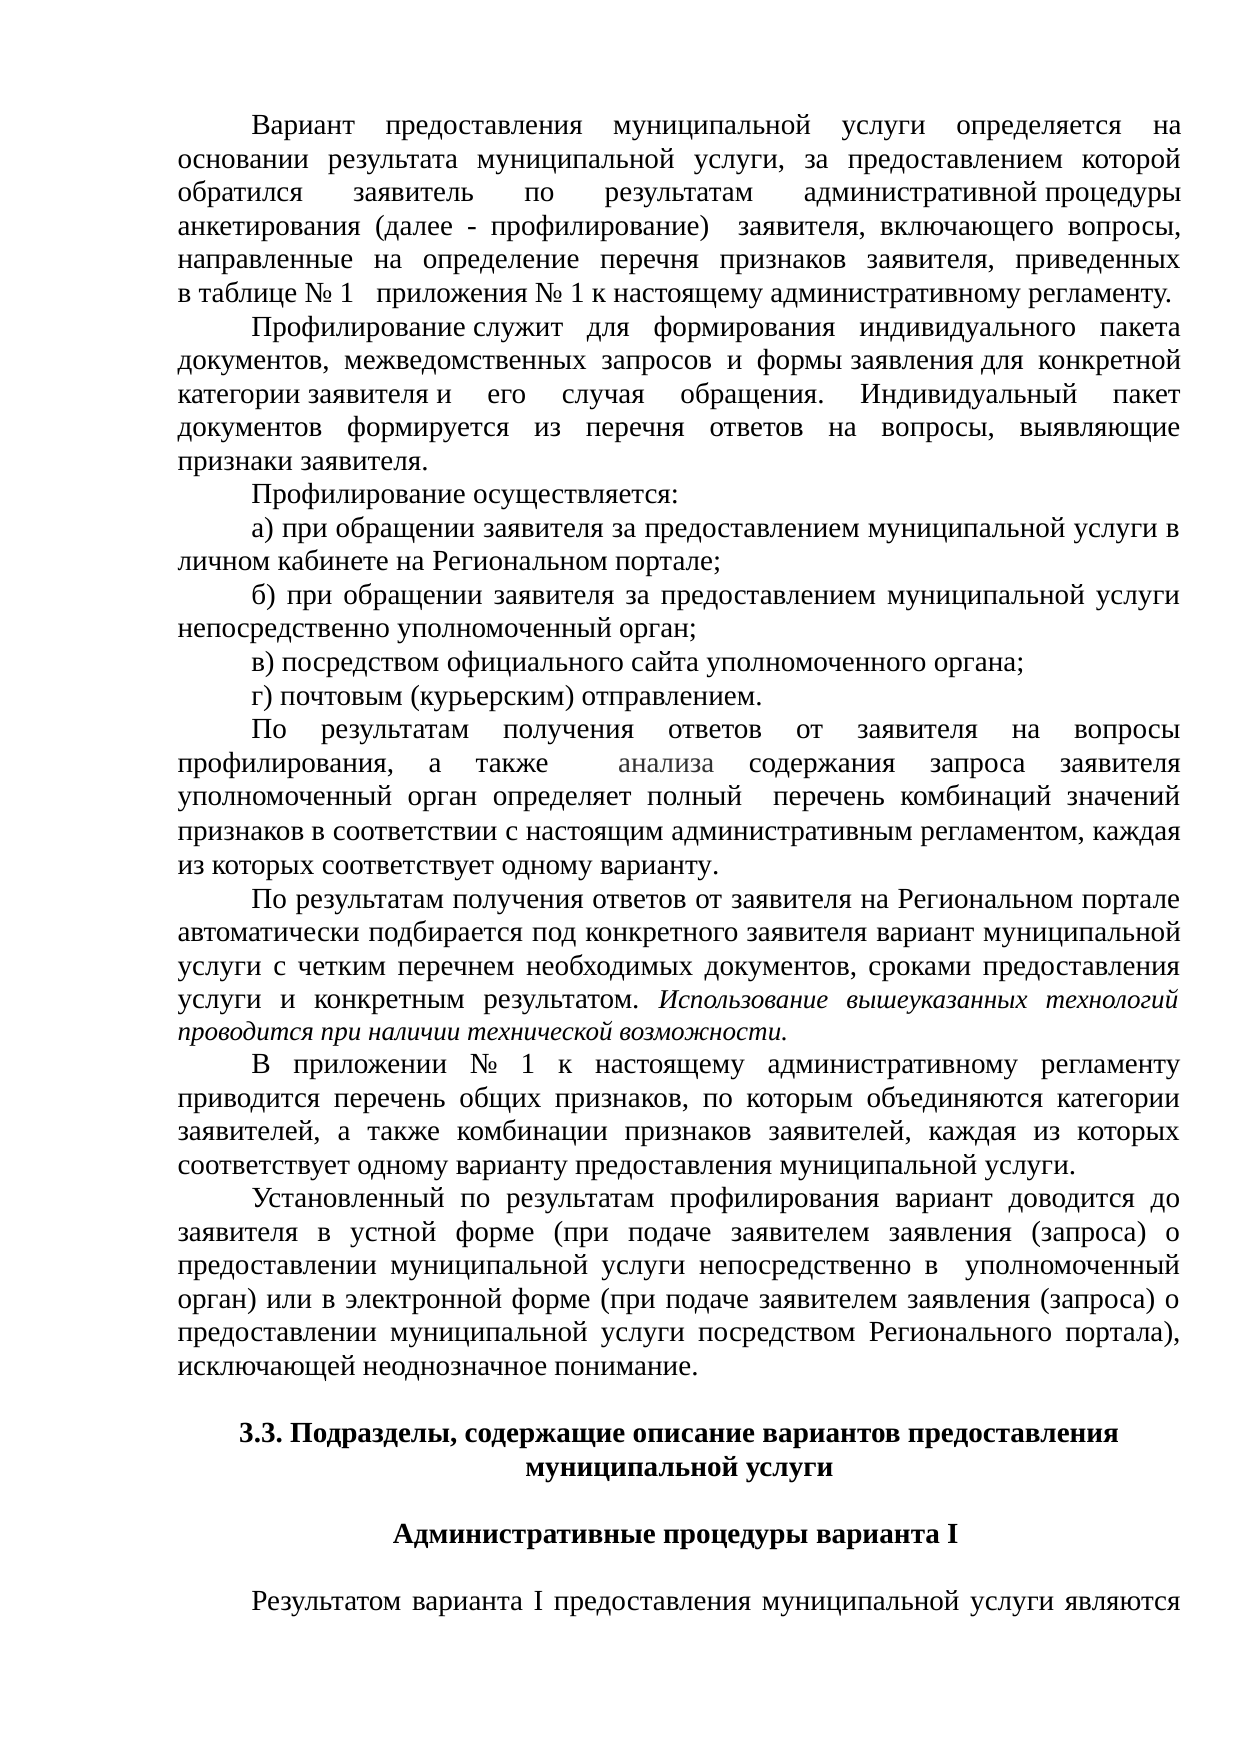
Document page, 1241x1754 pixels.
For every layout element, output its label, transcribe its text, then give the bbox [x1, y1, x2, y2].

text 3.3. Подразделы, содержащие описание вариантов предоставления муниципальной услуги [177, 1415, 1181, 1482]
text Профилирование осуществляется: [177, 476, 1181, 510]
text б) при обращении заявителя за предоставлением муниципальной услуги непосредственно уполномоченный орган; [177, 577, 1181, 644]
text г) почтовым (курьерским) отправлением. [177, 678, 1181, 711]
text а) при обращении заявителя за предоставлением муниципальной услуги в личном кабинете на Региональном портале; [177, 510, 1181, 577]
text По результатам получения ответов от заявителя на Региональном портале автоматически подбирается под конкретного заявителя вариант муниципальной услуги с четким перечнем необходимых документов, сроками предоставления услуги и конкретным результатом. Использование вышеуказанных технологий проводится при наличии технической возможности. [177, 881, 1181, 1046]
text Административные процедуры варианта I [177, 1516, 1181, 1549]
text в) посредством официального сайта уполномоченного органа; [177, 644, 1181, 678]
text Установленный по результатам профилирования вариант доводится до заявителя в устной форме (при подаче заявителем заявления (запроса) о предоставлении муниципальной услуги непосредственно в уполномоченный орган) или в электронной форме (при подаче заявителем заявления (запроса) о предоставлении муниципальной услуги посредством Регионального портала), исключающей неоднозначное понимание. [177, 1180, 1181, 1382]
text Результатом варианта I предоставления муниципальной услуги являются [177, 1583, 1181, 1616]
text Профилирование служит для формирования индивидуального пакета документов, межведомственных запросов и формы заявления для конкретной категории заявителя и его случая обращения. Индивидуальный пакет документов формируется из перечня ответов на вопросы, выявляющие признаки заявителя. [177, 309, 1181, 476]
text По результатам получения ответов от заявителя на вопросы профилирования, а также анализа содержания запроса заявителя уполномоченный орган определяет полный перечень комбинаций значений признаков в соответствии с настоящим административным регламентом, каждая из которых соответствует одному варианту. [177, 711, 1181, 881]
text Вариант предоставления муниципальной услуги определяется на основании результата муниципальной услуги, за предоставлением которой обратился заявитель по результатам административной процедуры анкетирования (далее - профилирование) заявителя, включающего вопросы, направленные на определение перечня признаков заявителя, приведенных в таблице № 1 приложения № 1 к настоящему административному регламенту. [177, 107, 1181, 309]
text В приложении № 1 к настоящему административному регламенту приводится перечень общих признаков, по которым объединяются категории заявителей, а также комбинации признаков заявителей, каждая из которых соответствует одному варианту предоставления муниципальной услуги. [177, 1046, 1181, 1180]
